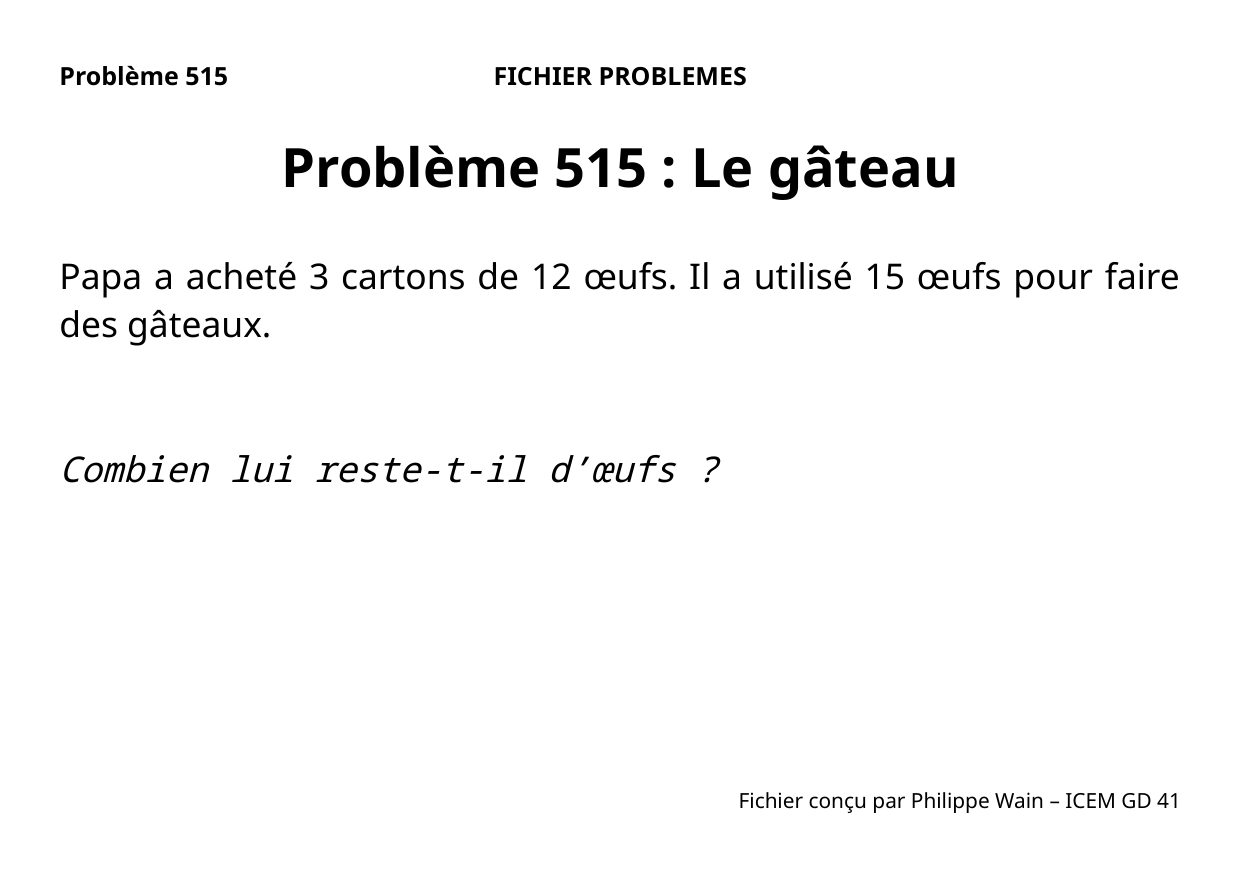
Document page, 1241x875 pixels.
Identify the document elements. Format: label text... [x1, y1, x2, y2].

text Problème 515 : Le gâteau [59, 129, 1181, 203]
text Combien lui reste-t-il d’œufs ? [59, 444, 1181, 493]
text Papa a acheté 3 cartons de 12 œufs. Il a utilisé 15 œufs pour faire des gâteaux. [59, 251, 1181, 348]
